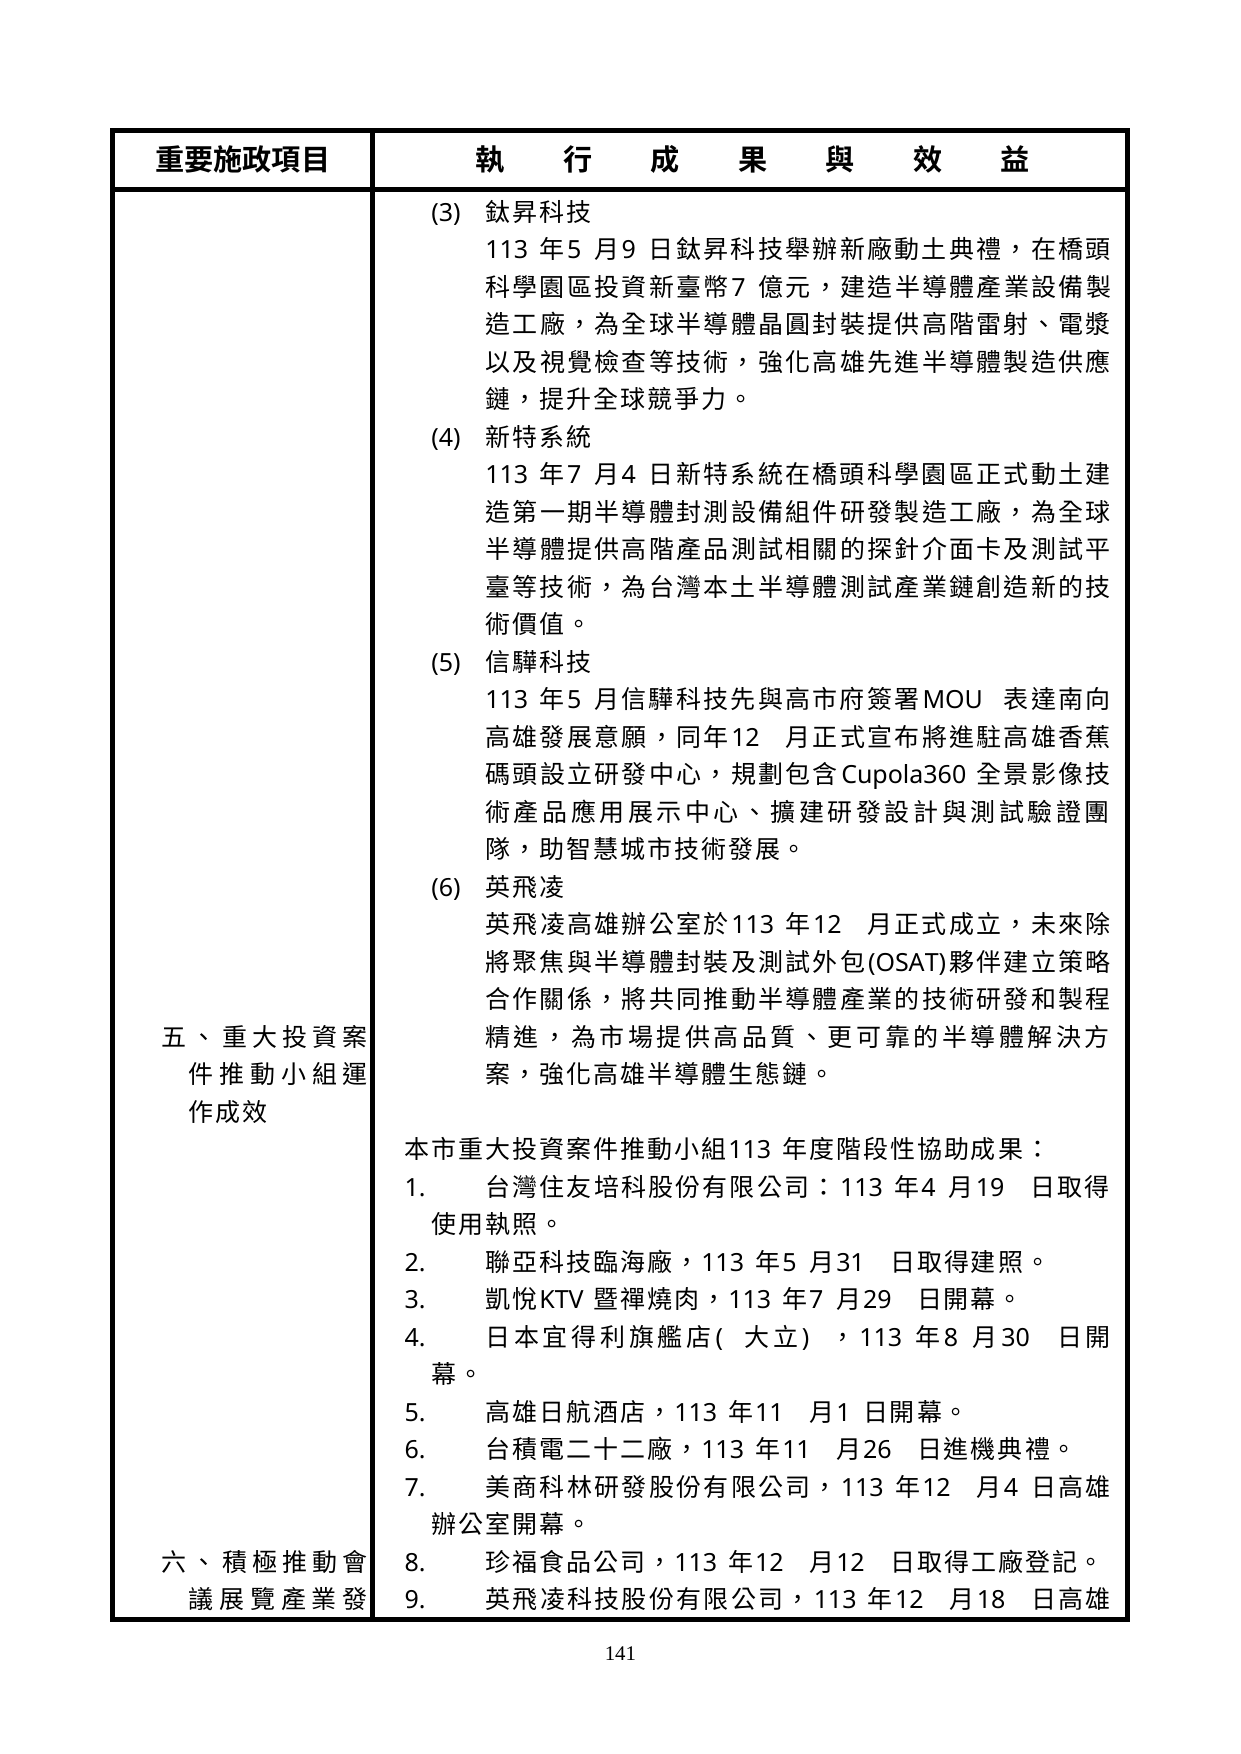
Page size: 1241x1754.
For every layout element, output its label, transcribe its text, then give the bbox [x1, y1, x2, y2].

table_header 執 行 成 果 與 效 益 [375, 133, 1125, 187]
table_cell 2024年南區帷幕牆產業人才培育講座 9月12、14、15以及19日舉辦4日講座課程，邀請臺灣帷幕牆技術發展協會、高雄市和發產業園區廠商協進會、高雄市鋁門窗經營協會等3大協會成員擔任業師，以產業實際運作情況，和參與課程的建築系、土木系等相關科系學生分享，讓產業人才需求與學生直接對接，降低產業人才空窗期。本次課程共65人結業，並成功媒合3位學員，進入高全存企業有限公司實習。 航太NADCAP熱處理認證高階人才培訓 113年9月25至27日辦理「航太NADCAP熱處理認證高階人才培訓」，吸引漢翔、駐龍、朝宇、長亨、晟田等5家在地航太廠商，以及豐達、寶一、台灣穗高、富成金屬、元生、榮剛等6家來自全台的航太業者參與，協助在地航太業者提升供應鏈位階接軌國際市場。迄今年止，市府已協助多達80家次業者取得認證，讓在地航太業者提升供應鏈位階接軌國際市場。 2024高雄醫材技術法規人才培訓講座 9月23、24日以及10月7、8日舉辦「2024高雄醫材技術法規人才培訓講座」，課程包含智慧醫療技術、石化材料於醫材技術應用、歐盟CE MDR/IVDR 醫材法規、智慧醫材法規等，結合產官學研領域專業人士參與，並透過產業需求媒合加快學子掌握業界需求。本次課程共67人結業，並成功媒合2位學員，分別進入美商貝克曼及久和醫療實習。 台灣太空國際年會暨太空產業博覽會高雄館展區 12月1至3日結合「台灣太空國際年會暨太空產業博覽會」，規劃公準、立創、光焱、榮陞、皇亮以及元健大和等6家高雄廠商參與，並設立高雄館進行成果分享以及商機媒合。 數位轉型技術交流研討會 12月2日結合「台灣太空國際年會暨太空產業博覽會」，與螺絲公會合作辦理「數位轉型技術交流研討會」，邀請中華電信、台灣彩光及豐康進行技術交流，並由公準、立創、光焱、榮陞進行轉型成果分享。 輔導經營開拓跨境電商通路課程 與亞馬遜全球開店合作開設輔導企業拓展經營跨境線上販售系列課程，課程內容包括輔導廠商學習透過跨境電商平台銷售之基本操作、產品文案撰寫、跨境金物流實務操作、廣告行銷策略等。 升級5G XR O-RAN實驗場，協助產官學研單位研發測試 與經濟部產業園區管理局合作整合中央資源，將研發中心建置於高軟園區鴻海大樓，提供5G專網相關設備與技術應用指導，113年提供秝業系統、昇典影像等單位進行研發測試，使5G技術及創新應用更成熟，扶植在地廠商或團隊快速進入市場。並鏈結產學研資源，輔導禾薪、偲愷、豊享、哇哇等商務媒合。「碩博士論文5G XR O-RAN實驗場驗證」徵件活動辦法，與高雄師範大學、中央大學、臺北大學等共同合作於實驗場驗證測試，培育更多專業研究人才，挹注產業前瞻研發動能。 113年3月22日配合本府2024智慧城市展辦理「智慧港灣論壇」，邀請數位發展部數位產業署、港務公司、中華電信公司、大猩猩科技公司、中山大學海工系教授等進行專題演講及綜合座談交流，現場參與人數逾200人。 媒合智崴與高雄在地廠商宇建形象、尚棋實業、承澔液壓科技共同合作，以Turnkey o-Ride可快速搭建、高效且經濟實惠的飛行影院解決方案，和v-Ride vessel及Racing Simulator創新多元的體感遊樂設施，113年5月27-30日參加泰國2024國際主題公園暨遊樂設備展(IAAPA)，已獲得韓國、越南、沙烏地阿拉伯、墨西哥等訂單，後續產值可望增加逾新臺幣13億元。 結合高雄獨特之文化特色，以亞洲新灣區為據點，進行驗證試煉和擴散市場的活動，促進民眾有感體驗，帶動5G應用案例擴散至其他產業，加速文化科技落地與產業發展 結合本市台灣滷味博物館、彪琥台灣鞋故事館、裕賀牛觀光工廠、宏裕行花枝丸館、FLOMO富樂夢橡皮擦等5家觀光工廠，於113年1-2月以5G AR 智慧互動應用結合黃色小鴨、吉祥物或優惠活動，提供民眾過年春節連假遊玩新體驗，觸及人次逾1萬8,000人次。 113年3月30日、31日結合指標性音樂祭「大港開唱」，以異地共創演唱會、即時互動酒吧等2項5G應用，創造虛實交錯結合的體驗，打造新型態5G文化科技展演，參與人次逾35萬人次。 113年7月1日至2日於大樹區九曲國小辦理5G AI賽車夏令推廣營，提供大樹區國小5、6年級共30名學生參加2日的推廣課程。鏈結國民小學、當地數位機會中心、自造教育及科技中心等師資資源，運用場地設備，培訓在地師資，深根發展教學模組。帶動地方數位教育發展，落實應用永續常設。 113年8月1日至30日於台北松山文創園區搭配「2024夏日松一下-松菸動物園」活動辦理茂林5G沉浸式數位觀光活動，透過移動式貨櫃打造沉浸劇院，白天投影逼真的茂林自然生態景象，營造置身於茂林風景與部落氛圍中，吸引北部市民至高雄茂林觀光旅遊。觸及人次逾60萬7,000人次。 113年10月19、20日辦理「霹靂盛典」5G科技巡迴音樂劇及文創市集嘉年華，利用5G高速傳輸、低延遲特性，搭配AIoT環控技術，結合歌手、人物、劇情，創造新型態科技音樂劇。並提供民眾4種5G科技體驗及香氛開運周邊，體驗人次逾1萬3,000人次。 「虎姑婆和他的朋友」沉浸式聲光體驗展於113年10月19日至114年1月1日於鯨魚堤岸O1館夢境現實展出。已與教育局合作，展出期間提供25場次公益包場，預計逾700位小朋友將到場體驗。體驗人次逾1,600人次。 參加2024熊本產業復興博覽會 113年2月26日至3月1日由高雄市羅達生副市長率領市府團隊，以及高雄在地半導體、特色食品業者赴日參加「2024熊本產業復興博覽會」，多達270家企業參展，2天展期(2月28日-29日)吸引超過800位國際業者參訪高雄主題館，同時媒合開發潛力國外買主50位，預估後續商機超過110萬美元。本府經濟發展局此行也特地拜訪九州經濟產業局以及九州大學，相互交流半導體產業政策與人才議題。 參加2024亞洲獎勵旅遊暨會議專業展IT&CMA 本府經濟發展局113年9月22日至27日本府經發局與中華國際會議展覽協會(TCEA)合作共同於現場設置台灣館，另偕同高雄日航酒店、高雄洲際酒店、光時代等高雄在地業者一同參展，向國際買家及活動主辦單位介紹和推廣高雄市作為會展城市的各項設施與服務，以促成更多MICE活動在高雄舉辦。本次成功促成一場700人的國際醫療器材會議於2025年落地高雄舉辦，預計將帶來至少新台幣3,000萬元的經濟效益；另更成功媒合光時代科技與泰國最大VR設備商MetaXR簽訂合作備忘錄（MOU），預計每年將創造百萬美元的專業軟體服務內容收益。 2024美國國際醫療設計與製造展（MD&M） 113年10月12日至20日邀請高雄市廠商威捷生醫、皇亮精密、安鎂佳科技、鴻君科技、聯橋等5家廠商赴美國明尼蘇達參加「2024美國國際醫療設計與製造展（MD&M）」。與經濟部產業技術司合作，於展場設立台灣館，有利高雄業者拓展市場。並拜會甫於4月1日宣佈由3M公司中分割而獨立成立的醫療保健公司Solventum，以及有醫療保健產業矽谷之稱的Medical Alley，與全球公認的醫學技術創新培訓中心Bakken Medical Devices Center(BMDC)，和醫療技術服務平台提供商Veranex，為在地業者開拓國際通路並接軌最新技術趨勢。展會期間促成媒合高雄及國外廠商推廣達100人次以上，預計可衍生1,000萬以上商機。 辦理第15屆高雄同心日-台日共創雙贏活動 為持續得到日本企業的支持，沿續完整的商務資訊以及投資服務，共同創造更多的商機，本府經濟發展局持續辦理第15屆高雄市日商表揚典禮活動，並選出投資滿年期，以及新增投資的日商獲獎接受表揚，表達本市對日商企業之重視，並藉由表揚活動提升雙方友好關係。 得獎業者 高雄在地日商(截至113年經營滿10年)： 台日部品工業股份有限公司、台灣賽諾世股份有限公司、台灣海洋油壓機械科技股份有限公司。 高雄在地日商(截至113年經營滿20年)： 臺灣日通國際物流股份有限公司高雄分公司。 高雄在地日商(截至113年經營滿40年)： 台灣住友商事股份有限公司高雄分公司。 高雄在地日商(截至113年經營滿50年)： 京瓷洲際電子股份有限公司。 新增投資高雄日商： 台灣日東電工股份有限公司、大和飯店管理顧問股份有限公司。 113年度共計核准投資補助6案，核准金額新臺幣8,722萬3,613元，執行效益預計如下： 總投資金額：約新臺幣12億6,995萬4,341元。 創造就業機會：1,919個。 加速推動橋頭科學園區 因應高雄投資起飛、工業用地需求大增，為解決企業擴建廠需求，本府積極與中央合作加速橋頭科學園區開發，與南部管理局組成招商推動小組，共享資源、積極招商國內外材料、半導體大廠落地投資，強化南台灣半導體產業供應鏈。 橋科已核准23家，包含凱舟、新特(7月4日動土)、上品、鈦昇(5月9日動土)、華騰(興建中)、富騰、信紘、強茂、智崴(7月31日動土)、華宏、采威、巨頻、台康、宣冠儲盈、鈺邦科技、高力、達興材料、盛新材料、國巨、鴻華(4月11日動土)、兆捷科技、高健精機、元樟生物科技。錫德斯(路科廠商擴廠)。 國內外大廠持續投資高雄，包含宜得利家居、高雄日航酒店、鈦昇科技、新特系統、信驊科技、英飛凌等多家知名企業看好高雄發展，持續加碼投資。 宜得利家居 高雄推動產業轉型、增加就業優先政策，帶動商業服務業發展活絡，113年8月30日宜得利家居南部首家旗艦店進駐高雄大立百貨。 高雄日航酒店 南台灣首間日系國際級飯店-高雄日航酒店，看好高雄觀光及消費人潮無限潛力，落腳亞灣，113年11月1日開幕。 鈦昇科技 113年5月9日鈦昇科技舉辦新廠動土典禮，在橋頭科學園區投資新臺幣7億元，建造半導體產業設備製造工廠，為全球半導體晶圓封裝提供高階雷射、電漿以及視覺檢查等技術，強化高雄先進半導體製造供應鏈，提升全球競爭力。 新特系統 113年7月4日新特系統在橋頭科學園區正式動土建造第一期半導體封測設備組件研發製造工廠，為全球半導體提供高階產品測試相關的探針介面卡及測試平臺等技術，為台灣本土半導體測試產業鏈創造新的技術價值。 信驊科技 113年5月信驊科技先與高市府簽署MOU表達南向高雄發展意願，同年12月正式宣布將進駐高雄香蕉碼頭設立研發中心，規劃包含Cupola360全景影像技術產品應用展示中心、擴建研發設計與測試驗證團隊，助智慧城市技術發展。 英飛凌 英飛凌高雄辦公室於113年12月正式成立，未來除將聚焦與半導體封裝及測試外包(OSAT)夥伴建立策略合作關係，將共同推動半導體產業的技術研發和製程精進，為市場提供高品質、更可靠的半導體解決方案，強化高雄半導體生態鏈。 本市重大投資案件推動小組113年度階段性協助成果： 台灣住友培科股份有限公司：113年4月19日取得使用執照。 聯亞科技臨海廠，113年5月31日取得建照。 凱悅KTV暨禪燒肉，113年7月29日開幕。 日本宜得利旗艦店(大立)，113年8月30日開幕。 高雄日航酒店，113年11月1日開幕。 台積電二十二廠，113年11月26日進機典禮。 美商科林研發股份有限公司，113年12月4日高雄辦公室開幕。 珍福食品公司，113年12月12日取得工廠登記。 英飛凌科技股份有限公司，113年12月18日高雄據點開幕。 「高雄市政府會展推動辦公室」主動拜會國內公協會、企業團體，提供一對一會展諮詢服務，行銷高雄會展產業，爭取大型展會活動到高雄舉辦。 113年10月14-15日結合高雄會展環境體驗之旅辦理高雄會展年會暨商機媒合會，邀請20個單位買主及20個單位賣家(高雄會展聯盟成員)進行洽談，成功爭取「IEEE MEMS 2025」、「台灣婦產科醫學會年會」、「國際微波生物醫學會議」、「IEEE GEM 2025」、「IEEE ICCE-TW 2025」、「第四屆台灣粒子治療國際高峰會議暨第十屆台日交流會議」、「IWAIT 2026」、「IUFOST 2026」與「台灣精神醫學會65週年年會」共9場活動於高雄舉辦，而全球電機電子技術領域權威的IEEE國際級會議，2025年就有4場確定落地高雄舉辦，更有2場超過千人的國際會議直接預約2026年。此外，「國際微波生物醫學會議」、「IEEE MEMS 2025」、「IEEE GEM 2025」、「IEEE ICCE-TW 2025」、「IUFOST 2026」成功媒合「高雄展覽館」、「台灣婦產科醫學會年會」成功媒合「高雄萬豪酒店」。 「高雄市獎勵會議展覽活動實施辦法」鼓勵依法登記之法人、大專院校、學研機構或人民團體於本市舉辦國際性及全國性活動，提高城市國際知名度。113年會展活動逐步恢復辦理，截至12月底止總計核定獎勵會議展覽活動33案，核定獎勵金額新臺幣679萬元。 113年積極爭取展會活動在高雄舉辦，辦理展會活動共計252場，包含：國際會議共48場、展覽共59場、一般會議共115場、活動共30場。 已成功爭取114年至116年「第38屆微機電系統國際學術研討會工程」、「國際淋巴腫瘤外科學術研討會(iCAL2025)」、「2025國際同濟會亞太年會」、「2025台灣婦產科醫學會年會」、「MDRT DAY TAIWAN 2025」、「2025國際線性代數學會年會」、「2025世界童軍領袖會議」、「2026世界食品科技大會」、「2027兒童神經外科醫學國際研討會(ISPN 2027)」、「2027亞太周產期醫學會(FAOPS 2027)」等國際會議及大型會展活動於高雄舉辦。 為吸引更多人潮並擴大會展經濟效益，於113年11月15日公告「高雄市政府會議展覽活動擴大補助計畫」，凡參與人數達千人以上，或過夜人數達百人（或住宿50間房）的會議、展覽或活動，主辦單位可申請最高價值200萬元的補助，補助項目涵蓋舉辦經費、商圈夜市券及24小時會展交通票券，導流外地參加者搭乘大眾運輸工具進行城市觀光，並走入商圈夜市消費，連帶擴大經濟效益。 因應5G結合AIoT、AR/VR等數位科技，將加速產業進行數位轉型，本府與中央密切合作推動「亞灣2.0-智慧科技創新園區推動方案」，由原本5年投入新臺幣106億元擴增為7年新臺幣170億元，並以IC設計群聚發展、智慧石化永續發展服務、智慧影視製作平台及智慧港灣發展等，作為重點扶植產業，並增加「國際智慧科技研訓基地」與「金融科技創新」等項目，打造智慧科技解決方案，透過國際系統廠商與平台輸出海外市場。整體計畫預估將吸引新臺幣550億元投資、帶動新臺幣2,200億元產值，創造4,200個就業機會。截至113年，亞灣智慧科技創新園區已吸引國內外企業近230億元投資，創造超過新臺幣538億元產值及超過5,400個就業機會。 透過中央及本府共同努力，目前已吸引近175家廠商進駐，如：鴻海、IBM、AWS、CISCO、SAP、和碩、友達、義隆、緯創等5G相關國際大廠、雲端服務商、創新服務業者、國際加速器群聚，陸續將提供9,000個就業機會。 高雄軟體園區二期第一棟建物由經濟部產業園區管理局自行新建中，預計115年底完工，預期未來高軟二期將帶動新臺幣100億元投資效益，創造新臺幣33億元年產值；其餘兩坵塊將持續公告招商，解決業者進駐需求。 本府積極招商引資，除搭配中央「亞灣2.0智慧科技創新園區」，亦加碼智慧科技業者進駐亞灣辦公空間租金(006688)專案補助。本府於110年8月6日公告「亞灣5G AIoT辦公空間進駐計畫」，經專家委員審核盤點高雄軟體園區與周邊產權單一、空間完整且即刻可供智慧科技相關產業辦公、創新實驗與展示之場域。截至日前已審定2萬坪空間及23家業者，包含IBM、鴻海、精誠、西基、仁寶、友達、義隆、緯創、帆宣、合勤等。 台灣人工智慧實驗室於113年6月6日舉行亞灣研發總部揭牌典禮，與高雄四大醫學中心合作，運用豐富的醫療數據打造全球獨有的聯邦式學習平台(FedGPT)，打造第一個生成式AI產業聚落。 思科(Cisco)於113年6月18日舉行「AIoT永續跨界生態系夥伴鏈結大會」，將在高雄亞灣區設立「AIoT永續創新研發中心」，攜手20多家生態系夥伴進駐，為全台最大高雄港結合智慧科技，打造智慧港灣生態系。 SAP台灣（思愛普軟體系統股份有限公司）113年9月4日全球首座 ESG 暨 AI 研創中心於高雄亞灣盛大開幕，以打造在地應用場景、生態系串聯策略，協助在地企業實現淨零轉型。透過全台首個經SGS確認的溫室氣體盤查解決方案，協助產業因應在地淨零合規挑戰，並攜手生態系夥伴，一同提供永續智慧轉型所需的前瞻技術，並協助推動在地產業催生多元永續創新應用服務，搶佔全球百億美元的ESG服務市場商機。 辦理「地方產業創新研發推動計畫(地方型SBIR)」 自97年開辦地方產業創新研發推動計畫，截至113年累計通過1,042件研發補助計畫，補助金額達7億8,053萬元，帶動投資額32億4,938萬元及研發總經費19億3,304萬元，衍生產值51億6,039萬元，申請或取得新型、設計專利823件，並屢獲國際發明展各項獎項，對本市中小企業的升級轉型極具助益。 113年度補助總經費計新臺幣3,154萬1,000元，核定43件研發計畫，帶動研發總經費新臺幣8,010萬元。 辦理「提升產業競爭力輔導計畫」 為提升本市中小企業之競爭力，經由訪視企業協助其解決經營及技術問題，並輔導企業爭取經濟部之SBIR、傳產技術開發計畫CITD、服務業創新研發計畫SIIR、中小型製造業低碳及智慧化升級轉型補助等中央補助資源，提升自我研發與技術能力。本府經濟發展局自102年執行提升計畫，截至113年12月，成功向中央申請補助計畫138案，補助新臺幣2億6,022萬元。 辦理「高雄市政府中小企業商業貸款及策略性貸款」 經發局與財團法人中小企業信用保證基金合作辦理「高雄市政府中小企業商業貸款及策略性貸款」，希望協助於本市辦理公司、行號或於稅捐機關辦有稅籍登記之小規模商業及發展太陽能光電系統之策略性產業取得經營所需資金。另為擴大協助中小企業資金周轉與設備投資等需要，110年4月19日公告放寬，將本市公有或民有市場、攤販臨時集中場之合法攤商納入申貸對象。同時依類別提高貸款額度，凡符合5G、AI、AIoT、資通訊、智慧電子產業，或進駐創業基地及獲SBIR補助之業者，最高貸款額度達新臺幣1,000萬元，還款年限還從5年延長為6年，助攻新創中小企業渡過草創期資金周轉需求。 本府為推展太陽能光電系統之策略性產業，凡於本市辦理公司或商業登記，從事規劃設計及設置太陽光電系統之策略性產業提供每年新臺幣700萬元。但同一申請人累計核貸金額不得逾新臺幣2,500萬元之貸款額度；另為鼓勵設籍本市於其所有建築物裝置屋頂型太陽能光電設備之市民，得申貸最高新臺幣60萬元之貸款額度。 98年2月起受理至113年12月共計召開101次審查小組會議，累積撥貸件數計有1,132件，撥貸金額新臺幣7億5,181萬4,000元。 推薦登錄證券櫃檯買賣中心(創櫃板) 本府配合證券櫃檯買賣中心政策，輔導具創新、創意及未來發展潛力之未公開發行企業發展，訂定「高雄市政府推薦微型創新創意公司申請登錄創櫃板作業須知」，透過本府審查與推薦，協助創新創意公司簡化申請創櫃版之相關流程。截至113年底本府推薦科宜生物科技股份有限公司、傑迪斯整合行銷股份有限公司、卡訊電子股份有限公司、彬騰企業股份有限公司、大恆資源科技股份有限公司、寶可齡奈米生化技術股份有限公司及美林能源科技股份有限公司等7家正式登錄創櫃板。 建置「以大帶小」新創生態系輔導模式獲得2024 WITSA傑出新創生態系統獎 本府「以大帶小建構新創生態系」的輔導模式代表台灣榮獲「2024年全球資訊科技應用傑出貢獻獎(WITSA ICT Excellence Award)」中的「傑出新創生態系統獎(Start Up Ecosystem Award)」首獎，這是台灣首度獲得該項大獎，更是對高雄新創產業推動模式的重大肯定。 引進新創策展品牌，打造「亞灣新創大南方(Meet Greater South)」南臺灣新創嘉年華 為完備高雄新創環境，自 110年起邀請數位時代來高雄舉辦「亞灣新創大南方(Meet Greater South)」已成為南台灣最大新創嘉年華。連續四年接突破上萬人次觀展，參與新創家數由270家增加至305家，113年更有來自11個國家27組新創團隊參與，兩天展覽媒合82組商業機會、40組新創Pitch。 建置新創基地，提供新創辦公空間、業師輔導、促成商機等育成服務 營運「DAKUO高雄市數位內容創意中心」 「DAKUO高雄市數位內容創意中心」設置於本市鹽埕區公有零售市場3樓，深化高雄數位內容產業之研發能量，以扶植新創公司及吸引人才根植高雄，提供創新創業之友善環境。基地已於101年正式營運，截至113年12月累積進駐83家廠商，新產品研發超過688件，增加就業人口超過1,195人，共辦理1,926場次招商與社群交流等活動，約70,905人次參加。 截至113年12月，目前進駐19家，累計進駐83家，累計創造1,195個就業機會，累計新臺幣300億501萬元投資額。自110年度起累計新臺幣8億9,036萬元營業額。 打造「KO-IN智高點-高雄智慧科技創新園區」 「KO-IN智高點-高雄智慧科技創新園區」設置於本市財稅行政大樓13、14樓，服務有意發展智慧城市技術與應用、或有計畫在本市進行實際試煉的新創團隊，提供落地發展空間、資源與機會。基地已於108年6月21日開幕啟用，截至113年12月，目前進駐17家，累計進駐83家，累計創造409個就業機會，累計新臺幣10億8,992萬元投資額，累計新臺幣9億8,216萬元營業額。 Megabay大港創艦新創基地 「Megabay大港創艦新創基地」設置於本市85大樓19樓，因應中央亞灣2.0計畫及本府數位及淨零雙軸轉型，協助新創邁向國際航道及導入鏈結資源為目標，透過亞灣計畫讓新創與企業對接合作機會，以大帶小攜手新創出海國際。 基地於112年10月27日開幕，累計已有16家廠商進駐，並陸續辦理國內外交流、創投點評等活動，協助進駐新創團隊對接國際商機與獲取資金開拓市場。 Finnovation Hub金融科技創新園區 本府於113年向金管會爭取補助，設立台灣首座非在首都設立的金融科技創新園區，設置於高雄軟體園區內；因應產業面對淨零轉型的資金壓力，園區以「綠色金融科技」為主軸，協助業者發展創新多元之轉型金融與永續金融服務，期結合高雄在地數位及淨零雙軸轉型特色，創新發展綠色金融科技生態圈。 目前有12家廠商進駐，並陸續辦理業師輔導與創業諮詢(如財務、技術、法規等合規輔導、公司策略發展)、資金與業務媒合(如股權募資、新產業客戶開發)、實證補助、人才招募、國內參展或交流等服務，培養培育優質綠色金融科技跨域人才，提供技術實證與相關應用發展，打造完成新創產業生態系。 辦理「高雄市產經情勢分析(4季)」 自98年起開始蒐整國內外與本市產經數據，辦理產經情勢分析，按季提出國內外與本市產經資料。於109年建置專屬網頁「高雄經站」，以圖示化說明本市產經情勢，113年已完成第1-3季產經情勢分析。 輔導申請觀光工廠評鑑 持續輔導本市地方產業特色化，鼓勵工廠營運朝向多元化發展，協助工廠轉型兼具觀光服務，設置觀光工廠。高雄目前已通過經濟部觀光工廠評鑑共計6家，讓民眾有更多兼具知識性及趣味性的觀光休憩新選擇。 依據「全民防衛動員準備法」除配合經濟部工業局辦理國營及民間重要專門技術人員調查外，按「物力調查實施辦法」規定，辦理本市物力(重要物資及固定設施)調查及統計，依計畫完成包括250家重要物資生產廠商名冊，固定設施含329所學校、353處宗教場所、307處文化活動中心及、100座倉庫資料更新及實地抽（複）查工作，均已鍵入經濟部「物力調查資訊系統」內，掌握轄內物資及工廠生產現況，以因應動員需要。 受理合法工廠登記申請 工廠設立登記306件。 工廠變更登記524件。 申請歇業工廠237家、抄錄306件、公告廢止36家。 正常營運家數共8,166家(含特定工廠登記1,149家)。 加強未登記工廠輔導與管理工作 為導正社會經濟秩序及促進工業正常發展，進行未登記工廠之矯正與輔導工作，辦理稽查次數計895次、裁罰48件，裁罰總金額新臺幣143萬，累計已繳罰款金額新臺幣124萬元。 為輔導未登記工廠合法經營，自99年6月2日起受理從事低汙染行業之廠商申請臨時工廠登記核發作業，共有1,578家提出申請，核准1,036家。因應臨時登記工廠109年6月2日失效，工廠管理輔導法新增未登記工廠與特定工廠管理與輔導專章，輔導業者辦理特定工廠登記業務及合法經營，包括臨時登記工廠業者申請換發特定工廠登記及未登記工廠申請納管，109年3月20日起施行，總收件數4,354件，核准3,717件。輔導納管業者辦理工廠改善計畫，提送案件之審查率已達53.94%，持續輔導業者落實工廠設施改善及合法化，並簡化改善計畫審查流程，加速取得特定工廠登記。 動產擔保交易登記 辦理動產抵押及附條件買賣登記1,590件，變更登記160件，註銷登記930件，抄錄507件。 岡山本洲產業園區 園區面積208公頃，分為一般產業區、環保科技園區、物流園區及相關產業區，另公共設施包含服務中心、汙水處理廠、公園、停車場、景觀調洪池等。本園區產業類別包含金屬加工業、提升環保產業技術製程、倉儲物流、生活機能相關產業等，目前土地銷售率達97.3%，廠商總家數共計188家，就業人口數8,980人，年創造產值逾新臺幣733億元。園區定期進行進駐廠商納管水質採樣、監測及計量作業，亦於每日進行雨水下水道稽查管制工作。 本園區汙水處理廠設備更新計畫前獲經濟部前瞻計畫第二期補助，總計畫經費補助款新臺幣為1億6,786萬7,940元，112年更新計畫完成後於技術上可提升廢水廠對於廢水及汙泥之處理成效，避免因水質變化而影響後續廢水處理廠之正常操作運轉，並透過園區積極有效管理及處理作為，致使園區符合放流水標準且降低對於承受水體及環境之負荷，善盡環境保護之義務，並提升園區及廠商形象，吸引投資、擴大就業機會及增進經濟發展。 和發產業園區 園區總開發面積136公頃。分為產業用地(一)、產業用地(二)，另公共設施包含服務中心、汙水處理廠、停車場、公園兼滯洪池等；本園區產業類別包含金屬製品、電子零組件、機械製品製造業、批發業、消費需求及相關行業等，招商方面，園區產一及產二可售坵塊均已完售，產一可出租坵塊出租率亦達100%，促進新臺幣676億元投資，廠商總家數計有98家，目前已有91家營運，就業人口數7,266人、年創造產值新臺幣697億元，對地方發展及稅收極具正面效益。 仁武產業園區開發與招商 園區基地位於國道10號仁武交流道周邊台糖仁武農場，108年10月依據產業創新條例規定完成報編，109年11月第一期統包工程動土，截至113年底總進度為76.42%。現已完成BGL等台糖出租坵塊之入區審查作業，並開放L坵塊5家廠商同步施工，上櫃公司天正已於113年9月取得工廠登記投入生產；成新科技於113年11月取得使用執照；元山科技於112年6月舉行上樑儀式；駐龍精密、科力航太刻正建廠中。B坵塊-鋐昇實業於113年7月動土；G坵塊-富迪斯公司於113年9月動土。另輔導未登私地主建廠部分，目前已有26家廠商完成申購書件審核，其中1家取得使用執照及16家廠商投入建廠中，另有5家廠商申請景觀預審，現正辦理建廠前準備作業。園區預計可釋出48公頃產業用地、創造6,300個就業機會、增加新臺幣242億元地區產值，帶動產業轉型再造。 楠梓產業園區開發與招商 楠梓產業園區位於楠梓區原中油高雄煉油廠工廠區範圍內，為南部半導體S廊帶之關鍵拼圖，111年4月依產業創新條例規定完成園區核定設置，園區總面積29.83公頃，其中22.8公頃為產業用地，由國際半導體大廠台積電公司進駐。園區公共工程於111年7月啟動，包含打設鋼板樁、設置施工圍籬及施工便道等工程，並啟動調勻池、配水池等設計，於111年8月7日園區動土典禮後，同年9月與台積電公司建廠同步施工。截至113年12月止，園區汙水調勻池、儲留池及自來水配水池等公共設施皆已完工進行試運轉，再生水配水池及滯洪池持續施作中，台積電公司第一座廠房於113年11月26日舉行進機典禮，力拼114年第一季營運，第二座廠房也逐步成形。 此外，台積電公司第三座廠房在完備環境影響評估及都市計畫變更等程序後於113年10月雜項執照申報開工進行土方基樁工程，預計114年底完工。面對國際半導體市場快速變化下，產能需求殷切，台積電公司同時於113年10月啟動擴建計畫勘選第三座廠房東側規劃第四、五座廠房，預計114年中旬完備都市計畫變更及環境影響評估等程序後啟動建廠工程。台積電公司高雄廠五座2奈米廠房合計預估可創造4,500個就業機會，及帶來超過新臺幣3,940億元年產值。 橋頭科學園區(科管局轄管) 行政院於108年12月6日核定橋頭科學園區籌設計畫，並於110年9月1日通過環評審查，12月1日發布都市計畫，園區面積262公頃，可設廠用地164公頃，預計引入半導體、航太、智慧機械、智慧生醫及5G/6G網路、智慧機器人、智慧車輛、AI軟體服務等創新產業，預估年產值最高達新臺幣1,800億元，並可提供1萬1,000個就業機會。目前已有半導體、電動車、航太、資通信及精準健康等產業指標業者規劃進駐。園區聯外道路工程方面大遼路、新市鎮1-2號道路東段及西段於113年底竣工，台39線優先段及3座橋涵工程目前皆依進度執行，預計116年底完工；橋科匝道及連絡道工程依土地徵收進度，預估115年開工、118年完工；而園區公共工程方面，配水池工程預計114年初竣工；汙水處理廠一期工程與數位創新複合樓群工程皆預計115年下半年竣工。 召開產業園區座談會及宣導活動 113年度與各產業園區合作辦理9場座談會宣導交通安全、公共安全及性別友善職場等議題。本府將持續支持廠商進行淨零、數位轉型及循環經濟的轉型升級，打造經濟與環境雙贏，並持續爭取各項經費推動產業園區淨零轉型。 協助民間企業報編工業區、申請毗連非都土地變更及興辦事業計畫作業 民間報編工業區 截至113年12月底依產業創新條例已核准設置產業園區設置案件計有天聲工業、英鈿工業、慈陽科技工業、誠毅紙器、南六企業、震南鐵線、宇揚航太科技（變更為根協路竹科技）、正隆紙器、裕鐵企業路竹及大井泵浦工業等10案；審查中案件計有德興、隆安扣件、順安、慧毅工業、清村生醫科技、嘉竹科技、春星工業新本洲、聯邦興業倉儲物流暨冷鏈、環球路竹、高雄市仁武區山普、奇展綠能金屬及中印等12案，預計可提供約233.45公頃產業用地、年產值約新臺幣772.4億元及就業人數約8,580人。 毗連非都土地變更 截至113年12月底已核定毗連擴展計畫案計有隆昊企業(二毗)、乘寬工業、秉鋒興業、佶億工廠、基穎螺絲、震南鐵線、聯國金屬、新展工廠、高旺螺絲、味全食品、鈦昇科技、泰義工業、泓達化工、南發木器、卓鋒企業、鎰璋實業、國盟公司、威翔實業、農生企業、瑞展實業、秉鋒興業(二毗)、鈦昇科技(二毗)、長輝事業、永欣益股份、路竹新益、台灣維達、隆興鋼鐵、三章實業、國盟公司(二毗)、和泰產業、德興石材、世豐螺絲(二毗)、海華鋼鐵、穩翔塑膠、成肯國際、清水化學、長興材料、榮成紙業、煒鈞實業、鋐昇實業、春星工業、侑城股份、長輝事業、威翔實業(二毗)、路竹新益(二毗)、宗美工業、金皇興、金攀工程、聯國金屬(二毗)、永欣益股份(二毗)、裕賀食品、乘寬工業(二毗)、大富金屬、偉宏興等54案，另有巨輪興二廠、華泰工業、盛倡興業、景揚冷凍、如柏工廠、岱碁有限、光陽工業(二毗)、弘盛展業、雄順屬三廠等9案審查中，預計可提供52.6公頃之產業用地、年產值新臺幣670億8,000萬元及就業人數5,432人。 興辦事業計畫 截至113年12月底已核准磬穎實業、笙曜企業、維林科技、毅龍工業、韋奕工業、雄順金屬、德奇鋼鐵、勝一化工、元山鋼鐵、誠友企業、鉅翃企業、常進工業、佳揚實業、台灣鋼帶、春祐工業、亞東氣體、建誌鋼鐵、勵龍股份、鉑川有限、協和繩索、冠東鋼鐵、源騰企業、源騰企業二廠、煒鈞實業、鋐昇實業、芳成工業、弘盛展業、暐盟國際、鑫昇隆股份、興達遠塑膠、石安水泥、晉禾企業、興德利、元鴻發展、合吉興業、依路米、鉅豐通商、川湖第二廠、佔鰲貿易、延鴻工業、冠東一廠、耐士科股份、鈺贊貿易、元宏實業、宸宇產業、海翔砂石等46案，預計可提供32.1公頃產業用地、年產值新臺幣130億6,700萬元及就業人數1,813人。 配合商店街區特色行銷活動 鼓勵商店街區組織結合當地特色店家，以更多元化的行銷方式，向經發局提案申請經費補助，舉辦符合當地人文與產業特色之活動，引入人潮，推廣商圈。 為活絡商圈經濟，每年編列商圈活動行銷補助經費，「2024高雄過好年」由三鳳中街、六合、南華、中央公園、新堀江、後驛、大連、長明、青年家具街、光華、興中、三多、國民忠孝、河堤、新鹽埕、鹽埕堀江商場、鹽埕堀江商圈、哈瑪星、旗后、鳳山三民路、鳳山中華街、蓮池潭、舊城、鳥松家具街、美濃、甲仙、旗山及六龜等商圈辦理28場次行銷活動，吸引人潮回流商圈，復甦買氣，加乘創造經濟效益，刺激內需消費成長；另113年下半年由三鳳中街、南華、中央公園、新堀江、後驛、大連、長明、青年家具街、光華、興中、三多、國民忠孝、河堤、新鹽埕、鹽埕堀江商場、哈瑪星、旗后、鳳山三民路、鳳山中華街、舊城、美濃、甲仙、旗山及六龜等商圈辦理24場次行銷活動，再次成功帶動常民經濟復甦。 優化商圈環境，厚植商圈特色 配合高雄車站新門戶計畫，將針對中央公園商圈及周邊進行環境優化改造試行，藉由公共設施整備、光環境打造及交通動線改善等，強化商圈整體意象，吸引更多店家進駐，增加遊客對商圈記憶點，重現中央公園風華面貌；同時，規劃三塊厝車站前放置蒸汽火車頭，帶動緊鄰火車站的三鳳中街及周邊店家商機。 協助商圈爭取及整合資源 協助大高雄市觀光商圈總會爭取經濟部商業發展署補助經費，並協助商圈於113年10月26至27日假三塊厝火車站前舉辦「2024高雄萬聖狂歡節-鐵道妖怪の森」活動，活動內容包含各式主題表演、親子互動體驗、變裝派對、本市特色商圈攤位展售（包括三鳳中街、三多、青年家具街、中央公園、後驛、六龜、美濃、甲仙、舊城、南華、河堤、鹽埕堀江等商圈），增加商圈曝光機會，進而吸引人潮至商圈消費。 113年12月20日至23日於中央公園舉辦第二屆「高雄聖誕生活節」活動，以「漫步中軸．光之饗宴」為主題，串接高雄車站與中央公園，於中央公園設置9大主題燈飾，同時結合年輕朋友們喜愛的音樂與市集，邀請商圈設攤展現在地特色，市集、商圈與活動相互串連；活動期間吸引超過36萬人次參與，並發放「高雄冬日商圈券」發揮加乘效果並延續消費效益，活動期間也成功將人潮導流至中央公園、新崛江、六合夜市等周邊商圈夜市消費，帶動店家來客數成長一倍。 本府協助三鳳中街商圈向經濟部產業發展署成功爭取「113年城市美學-公共場域設計共創」補助經費，將設計導入商圈設施，透過環境優化與光環境改造，以城市美學角度重新改造購物環境空間設計導入城市治理，進而活絡商圈發展。 因應全球景氣變化影響及智慧化、低碳化國際趨勢，推動商圈升級轉型，本府經濟發展局竭力協助本市商圈提案爭取經濟部商業發展署「113年活絡商圈補助計畫」經費，包括三鳳中街、大連、後驛、長明、南華、新堀江、中央公園、河堤、興中、光華、忠孝國民、青年家具街、三多、蓮池潭、舊城、新鹽埕、鹽埕堀江商圈、鹽埕堀江商場、哈瑪星、旗后、鳳山三民路、鳳山中華街、美濃、瀰濃、旗山、甲仙、六龜等27個商圈成功獲得補助經費，型塑商圈特色魅力，鼓勵商圈及店家產品低碳化，活絡商圈，帶動消費人潮。 厚植商圈數位能力 為提升商圈數位能力、提供行動支付服務營造友善消費環境、強化商圈行銷能量，經濟發展局積極協助本市商圈提案爭取經濟部商業發展署「113年度雲世代商圈店家數位應用能力提升計畫—數位商圈店家數位應用輔導」經費，包括三鳳中街、三多、大連、中央公園、六龜、光華、忠孝國民、河堤、長明、青年家具街、鳥松家具街、哈瑪星、後驛、美濃、鳳山中華街、舊城、鹽埕堀江商圈等17個商圈成功獲得補助經費，同時亦將持續提供商圈相關行政協助，俾使商圈得以順利執行活動計畫，全力推動商圈數位科技轉型再造。 本府將持續爭取多元資源並聚合資源投入商圈，協助商圈活化轉型，提升商圈競爭力。 截至113年12月底，公司登記家數88,542家，商業登記家數136,438家。 113年度受理公司登記案件合計59,449件，平均每月處理4,954件；受理商業登記案件合計29,727件，平均每月處理2,477件。 持續優化網路便捷服務，提供公司、商業申辦教學服務，同時可查詢公司、商業登記公示資料、案件辦理進度、商業名稱預查結果及表單更新(針對民眾常見錯誤更新內容)。 持續進行公司商業登記服務優化與空間改善，例如：公私合作，會計師公會及稅務代理人公會進駐輪值提供諮詢服務、更新民眾洽公座椅等。 執行本市特定行業(視聽歌唱業、舞廳、舞場、酒吧、酒家、三溫暖業、特種咖啡茶室)及夜店業、資訊休閒業、電子遊戲場業十大行業及人民陳情案件等稽查，113年度稽查1,470家次；違章行號裁罰計21件。 加強稽查電子遊戲場業營業狀況，輔導業者合法經營，以提供安全環境，保障消費權益。截至113年12月31日止，本市合法登記之電子遊戲場業計267家。 提供各式消費者保護法、消費資訊及公平交易法、商品標示法等相關書表及摺頁供民眾免費索取參閱。 依據商品標示法規定抽查市售商品，113年度抽查7,501件商品，不合格率16.06%，已分別通知廠商或權責單位追蹤改善。 配合消費者保護官進行專案查核，及對於人民陳情案件、協調案件、重大消費爭議案件相關資料之蒐集等事項。 攤鋪位使用費計收 113年度計收本市公有零售市場固定攤攤(鋪)位使用費新臺幣3,517萬1,406元，臨時攤新臺幣103萬6,815元，合計新臺幣3,620萬8,221元。 傳統市集環境改善，營造優質消費場域 環境衛生督導：因應登革熱、漢他病毒等疫情，113年度動員1萬1,590人次進行5,795場次巡檢作業、噴藥防治751場次，並持續督促各市集管理組織落實各項防疫措施，營業結束後加強攤位及公共區域清潔、清除登革熱病媒蚊孳生源，進行捕鼠滅鼠、定期環境清消等工作，以維市場環境衛生，提供民眾安心的消費環境。 公有零售市場耐震補強工程：108-112年度已完成中興、六龜、九曲堂、湖內、阿蓮、永安、田寮及彌陀等8處市場耐震補強工程，113年已完成中華、龍華、鳳山第二、旗津及林德官等5處市場耐震補強工程，刻正辦理三民第二、梓官第一、美濃、茄萣、鼓山第三等市場耐震補強工程，全案預計114年底前完成。 公有零售市場分年分區環境改善工程 ①龍華、新興第二、旗后觀光及楠梓市場辦理增設監視器、屋頂漏水改善、部分地坪更新、水溝蓋更新、後巷排水溝排水改善及蓋板更新等修繕工程，112年10月3日開工，113年1月31日完工。 ②前鎮第二及鹽埕示範市場辦理水電配管工程、新增地下室線槽、地面洗孔、水溝改善、通風口防水施作等修繕工程，112年11月7日開工，113年1月22日完工。 ③旗后觀光市場外牆光環境改造案，112年11月23日開工，113年5月9日完工，立面採用暖色系色調，以落日餘暉為設計發想，用簡約的設計搭配周遭沙灘景緻，外牆也特別裝設LED燈光，讓市場在白天、黃昏、夜間不同時段能呈現多元的樣貌。 ④三民第一、新興第一、龍華及哈囉市場辦理浪板汰換、地磚鋪設、採光罩更換、舊式水溝蓋汰換成格柵板、部分排煙管更新等修繕工程，113年8月26日開工，預計114年1月完工。 ⑤苓雅、橋頭第一及鳳山第二市場辦理中央走道增設風扇、天花板美化、雨汙水分離、天溝排水改善、部分區域水溝蓋更換及增設監視器等修繕工程，113年10月7日開工，預計114年1月完工。 113年度辦理民有市場營運評比補助計畫，修繕本市五甲、五福、三和及博愛等4處市場，修繕項目包含廁所整修、屋頂防水處理、新增監視設備及更新FRP格柵水溝蓋等，113年11月15開工，預計114年1月完工，更新公共設施，提升市場競爭力。 113年度辦理攤販臨時集中場營運評比補助計畫，修繕本市前鎮加油站、興中一路、忠孝二路、鳳山青年夜市及觀音山等5處攤集場，修繕項目包含更新單層彩色鋼浪板、新增不鏽鋼天溝、油脂截留槽、地坪改善、LED跑馬燈字幕機及標線漆更新等，113年11月15開工，預計114年1月完工，提供攤商安全的營業空間，並營造優質的消費環境。 調查攤販臨時集中場食品安全 配合本府食安聯合小組每月調查品項，至瑞豐、六合、忠孝、苓雅自強、光華、興中、吉林、鳳山自強、鳳山中山、青雲宮、福清宮、鳳山青年等十二大夜市調查食品進貨來源，113年1月至12月抽查油品、茶葉、麵條、調味料、肉品、粉製類、雞蛋、廢油回收、鴨血、鮮奶、臭豆腐及熱狗等12項資料並建檔管理，將持續輔導夜市管理委員會進行食品業者登錄系統作業，俾利後續食品安全追蹤。 經濟部「2024臺灣五星級~優良市集暨樂活名攤評核計畫」本市113年共16處市集(五星1處、四星3處、三星5處、二星7處)及142位攤商獲獎，其中高星等（五星金賞、五星、四星）名攤多達36攤，較112年成長4成以上，成績為歷年最佳。此外，國民市場的「國民魚丸料理」更榮獲全國僅3攤、南部唯一的「五星金賞」名攤殊榮。 經濟部「2024好市成雙-傳市品牌好市加倍券」活動 本市計有11處市集參與，每處挹助最高20萬元，除鼓勵及宣導民眾自發性響應環保外，並帶動平均業績最高4成與來客成長最高3成。 經濟部「傳統市集美學導入暨市集綠色低碳輔導」計畫 經濟部為協助全台列管市場與夜市轉型升級，補助本市鹽埕第一、武廟公有市場各新臺幣170萬元及200萬元、鳳山青年夜市新臺幣150萬元進行硬體更新，提升市集質感並落實節能減碳、綠色消費。 商圈夜市優惠券 配合113年各大型演唱會辦理商圈夜市優惠券發放活動，完成Ed Sheeran、7-11高雄櫻花季、五月天、大港開唱、GOLDEN WAVE in TAIWAN、高雄啤酒音樂節、火星人、ENERGY、ONE OK ROCK、鄭中基、TAKAO ROCK打狗祭、Stray Kids等12場次發放，總計發放17萬5,210張，截至113年12月31日，已核銷7萬9,623張，持續核銷到114年2月28日，另招募特色店家達300家以上，業種多元，如酒吧、餐酒館、餐廳、早午餐、火鍋等，並串聯店家推出安可主題月提供加值優惠，有效提升本市夜市商圈、早餐店、夜經濟店家業績成長至少3成。 市場用地活化招商 岡山區欣欣市場土地出租案：配合岡山區大鵬九村市地重劃，奉府核定由欣欣市場攤商以民間資金於該市場用地興建市場，與高雄市岡山德民攤販協會(欣欣市場)公證簽約，租約期間自107年2月2日至116年12月11日，年租金新臺幣119萬9,611元。 梓官第二公有市場標租案：於113年8月13日由全聯實業股份有限公司以4年總租金新臺幣1,211萬8,080元完成續約，租約期間自113年10月1日至117年9月30日。可提供附近居民民生物資採買場所，提升當地生活機能，同時挹注市府財政收益。 鳳山區三甲段56地號土地標租案：於104年10月15日標租予民間業者作商業使用，租約期間為9年10個月，年租金新臺幣155萬9,792元。活化利用經管空地，增加市府財源。 鳳山區共同市場土地出租案：於108年10月1日簽約專租予鳳山共同市場自治協會，出租土地9年10個月，年租金新臺幣428萬5,290元，未來隨公告地價調整漲幅。 鳳山區明頂段18、19地號標租案：自110年3月4日起至115年3月3日標租民間業者作停車場使用，總租金收入新臺幣76萬3,900元。滿足周邊停車需求，促進整體公共利益。 鳳山區頂新段58地號市場用地標租案：自111年6月20日起至121年6月19日標租全聯實業股份有限公司，總租金收入新臺幣3,240萬元，113年4月27日正式開幕營運，提升當地生活機能，同時挹注市府財政收益。 本市果貿市場二樓暨興達港特定區公有市場合併標租案：111年8月24日開標，由全聯實業股份有限公司以新臺幣628萬8,000元得標，分別已於112年2月4日、11日正式開幕營運，提升當地生活機能，同時挹注市府財政收益。 左營區廍後段18地號土地標租案：112年5月19日開標，由全聯實業股份有限公司以10年租金新臺幣2,851萬元得標，預計114年3月完成興建營運，提升當地生活機能，同時挹注市府財政收益。 高雄市灣市38市場用地興建營運移轉(BOT)案：本案民間投資機構為統一超商股份有限公司，113年4月18日與本府經濟發展局簽約暨公證在案，民間投資金額為新臺幣8.8億元，目前為本案興建階段，預計117年完工營運，提供超過300個在地就業機會。 公有市場屋頂建置太陽光電 目前已完成旗后觀光、旗山、中興、大樹、武廟、龍華、岡山文賢、鼓山第一、前鎮第二、果貿、六龜、彌陀、興港特定區、梓官第二、苓雅、甲仙、杉林大愛園區及路竹等18處公有市場及權管場域屋頂設置太陽光電，累計年發電量達357萬度。屋頂設置太陽光電能使室內溫度降低3至5度，承攬廠商還提供屋頂防漏水保固20年。此外，售電回饋率7%用於挹注市府財政，同時也將提撥回饋市場作為環境清潔維護或修繕所需費用。 市場青年創業補助計畫 為鼓勵青年進駐市場為市場帶入不同元素，原則每2個月公告本市各公有零售市場空攤位，輔導有意願之攤商進入公有市場營業外，113年9月18日公告113年度市場青年創業補助計畫，共計51案提出申請，刻正辦理審查作業中，預計114年2月核定補助，期藉由營業場所裝修、數位服務方案、上架電商及網路行銷等補助，鼓勵青年進駐市場創業，為老市場注入新靈魂，引入更多年輕客群活化經濟。 督促台灣自來水股份有限公司積極辦理汰換舊漏管線，提升輸配管線供水功能，減少漏水率，維護水質。截至113年12月汰換本市自來水舊漏管線長度約57公里(56,647公尺)。 辦理「113年度公用天然氣事業經營暨安全管理查核計畫」，並於8月辦理「113年度高雄市公用氣體、油料管線與輸電線路災害防救模擬演練」，透過平時演練，提升天然氣事業從業人員災害防救及風險評估能力與維運能力，增進用戶使用安全。 113年度督導轄內欣高石油氣公司用戶22萬9,454戶(含民生用戶為22萬9,417戶、工業用戶37戶)、南鎮天然氣公司用戶1萬4,832戶(民生用戶1萬4,786戶、工業用戶46戶)及欣雄天然氣公司用戶9萬9,645戶(含民生用戶9萬8,918戶、工業用戶727戶)等3家瓦斯公司總戶數34萬3,931戶(含民生及商業用戶34萬3,121戶、工業用戶810戶)進行民生用戶及工業用戶定期安全檢查(一般家庭用戶每2年1次，工業用戶及商業用戶每年1次)，提高設備及管線妥善率，增進用戶使用安全。 受理113年度本市加油(氣)站、漁船加油站總計282家之申請變更140案、加油站新設核發執照2案、新設籌建5案（含籌建中變更）審核業務。辦理查核宣導162場次（陳情案查核7場次、配合能源署查核155場次）。辦理加油站講習會共4場次。 成立「高雄市政府取締違法經營石油執行小組」及「高雄市政府取締違反石油管理法處分審查小組」執行違反石油管理法之取締及處分業務，維護油品市場秩序。 本府經濟發展局辦理113年液化石油氣分裝業及零售業之氣源流向供銷資料、桶裝液化石油氣灌裝及銷售重量與揭示零售價格資訊查核作業，業已辦理228場瓦斯行查核及宣導工作，總查核支數1,131支，合格支數1,131支，不合格支數0支，總合格率為100%。另會同經濟部標準檢驗局及本府消防局辦理19場液化石油氣分裝業及3場液化石油氣零售業聯合稽查作業。 受理下列與民生有關之各項申請登記與管理作業 截至113年12月31日，高雄市自來水管承裝商登記有442家。 截至113年12月31日，高雄市公用天然氣導管承裝商登記23家。 截至113年12月31日，高雄市電器承裝業登記有1,055家。 截至113年12月31日，高雄市用電設備檢驗維護登記與管理登記有43家。 截至113年12月31日，高雄市用電場所專任電氣技術人員有8,431場所登記。 訂定「高雄市政府暨所屬機關學校節能減碳實施計畫」，督導市府各機關學校遵行。 建置「高雄市政府暨所屬機關學校能源使用申報系統」，提供市府各機關學校定期申報用電資訊，以作為本市對年度節約目標達成狀況之檢核依據。 爭取經濟部能源署補助本市辦理「節電夥伴節能治理與推廣計畫」，以加強推動地方服務業及住宅部門節電工作，113年辦理成果如下： 能源消費調查研究：完成113年上半年度（1~6月）、夏月（6~9月）、全年度高雄市用電分析報告計3份。 節電稽查輔導與分析：協助輔導公部門節能輔導6家次、20類指定能源用戶稽查輔導共406家、服務業能源用戶淨零輔導4家次。 民間參與及諮詢：完成高雄市能源大用戶節電推動策略諮詢訪視5家次、在地公民團體節電推動策略諮詢訪視5家次、辦理高雄市節電推動策略社會溝通會議1場次。 節能能源技術示範與推廣：完成服務業節能診斷與輔導6家次、辦理能源服務模式(ESCO)示範場域參訪1場次、ESCO推廣說明會1場次、媒合會1場次、高雄ESCO專業人才培訓營1場次、輔導服務業業者提出ESCO申請案6件。 節電志工培育與節能宣導：辦理節電志工培訓課程1場次、社區節電宣導與節能診斷7場次、節電志工交流會1場次、節電志工節能教育宣導11場次。 節電教育宣導與推廣：完成設計並製作節電教具-「節能減碳 哇熊讚」桌遊教具、校園學童能源教育宣導1場次、11月2日至3日節電生活節與科工館合作邀請蘋果劇團演出1場次。 節電參與式預算：辦理說明會3場次、提案工作坊1場次，最終評選出4個提案，提供獎勵金落實節電提案規劃，擴散節電宣導效益。 能源弱勢關懷：完成媒合企業汰換住宅節能家電，共累積9個民間單位提供家電，家電整體數量達835個，並與5個基金會合作，提供給1個安置機構及287戶轄內低收或中低收民眾。 成果發表會：辦理112年度及113年度，共計2場次節電夥伴計畫成果展。 協助本市企業因應淨零碳排趨勢辦理113年「高雄市產業淨零碳排暨商轉服務平台」辦理情形如下： 研析國內、外淨零趨勢之影響：追蹤國際關稅趨勢與制度之最新進展，並研析評估本市淨零自治條例執行相關工作。 更新並 製作企業因應淨零議題作業手冊：更新本市「產業碳管理作業手冊彙編」；並製作本市企業因應CBAM行政規則之作業手冊，113年9月19日召開手冊說明會，並於商轉平台網站公布，吸引超過3,000人次瀏覽下載。 辦理本市企業輔導工作：因應自治條例辦理淨零商轉平台，快速分享資訊與資源予企業端並於113年9月25日正式公開，藉由企業淨零相關議題說明會(3場次)、輔導本市產業因應CBAM行政制度(14家次)等、協助評估碳權可行性，辦理淨零議題媒合交流會議(2場次)等工作協助本市產業淨零發展。 自103年8月起協助經濟部能源署辦理太陽光電發電設備同意備案、設備登記等相關業務之申請案，103年起審查裝置容量為30峰瓩，至109年度審查裝置級距已提高到單案2,000峰瓩。113年本市轄內單案2,000峰瓩以下核准同意備案件數1,612件，總裝置容量187,428.68峰瓩，設備登記件數1,466件，總裝置容量184,405.76峰瓩。本市轄內累計核准至113年12月止同意備案件數13,698件，總裝置容量1,919,550峰瓩(約1,919MWp)，設備登記10,925件，總裝置容量1,162,012峰瓩(約1,162MWp)。 推動綠色融資專案，提供於本市設立登記之能源服務業者及市民裝置太陽光電設備融資。截至113年12月止審查累計通過第三類案件120件，融資金額新臺幣2億6,281萬元；第四類案件453件，融資金額新臺幣2億2,076萬元，累計金額新臺幣4億8,357萬元，增加9,100峰瓩。 於本市旗后觀光市場屋頂設置太陽光電發電系統，裝置容量77.28瓩，113年售電收入總計新臺幣9萬6,002元；武廟市場屋頂太陽光電裝置容量9.75瓩，113年售電收入總計新臺幣5萬4,310元。 民間廠商租用公有建築物並申請免參與競標設置太陽光電發電系統回饋金收入：113年度廠商租用公有建築物繳交免參與競標設置太陽光電發電設備之行政處分(回饋金)收入約新臺幣179萬3,227元，撥付新臺幣96萬6,000元作為本府中小企業商業貸款及策略性貸款第四類貸款信用保證基金。 經濟部於104年8月11日公告修正太陽光電發電設備競標作業要點規定，民間業者承租公有建築物已無需再經直轄市、縣(市)政府核准，亦即無須向本府繳交回饋金即可適用免競標對象。 本府持續強化推動再生能源發展，透過綠電工作小組，跨局處分工及協調，共同推動本市綠能之發展，以促進產業繁榮，降低空汙等效益。109年10月27日召開第一次工作小組會議，並以「漁電共生專區優先示範推動」、「公私有房舍推展光電屋頂計畫」、「節能服務模式加速節電低碳行動計畫」、「高雄市轄區內電廠友善降轉」、「學校建築物綠能規劃及智慧用電發展」做為五大推動任務。 至113年12月已陸續召開19次工作會議，本市110年-113年11月光電備案容量約1,084MW，已超越綠電推動專案小組原定850MW目標1.27倍。依台電公司統計資料所示，截至113年12月全市累積太陽光電裝置容量達1,405MW，預估每年發電量相當717座高雄都會公園固碳量。 本市暫不開放受理陸上土石採取 為加強取締本市陸上違法盜濫採土石，及對於盜採土石所遺留之坑洞有效善後處理，成立「高雄市政府陸上盜濫採土石取締暨遺留坑洞善後處理專案小組」，積極進行跨局處橫向聯繫善後處理分工，增進執行效果。 陸上盜濫採土石遺留坑洞善後處理 本府積極配合中央對於陸上盜濫土石坑洞善後處理計畫期程目標及政策，執行本市盜濫採土石遺留坑洞善後處理作業。列管坑洞數從105年35處降至113年底17處(包括1處中央列管、16處地方自行列管)，成效獲中央肯定。 113年1月至12月，本府經濟發展局已辦理累計完成14家業者17場次現場查核工作、2場次完整性管理稽核人員講習、2場次管線安全技術課程、1場次CP Level 3訓練及測驗、3場次議題式沙盤推演、1場次工業管線災害應變開設演練、4場次管線災害影響潛勢區域防災教育訓練、2場次管線災害影響潛勢區域疏散避難演練、6場次工業管線緊急應變教育訓練、4場次管束聯防應變動員測試、3場次單元實作模擬測驗。 截至113年12月止，113年管線業者提報送審管線總數為71條，總收費長度932公里(收費長度與112年上半年相較短少4公里)；113年度維運計畫書審查，14家(16廠)業者均已於10月31日前完成文件上傳，於113年12月31日前完成修正後書面與電子文件繳交。 經發局已依「行政院及所屬各機關風險管理及危機處理作業原則」，將風險管理（含內部控制）融入日常作業與決策運作，考量可能影響目標達成之風險，據以擇選合宜可行之策及設定機關之目標（含關鍵策略目標），並透過辨識及評估風險，採取內部控制或其他處理機制，以合理確保達成施政目標。 [375, 192, 1125, 1617]
table_cell 五、重大投資案件推動小組運作成效 六、積極推動會議展覽產業發 [115, 192, 370, 1617]
table_header 重要施政項目 [115, 133, 370, 187]
